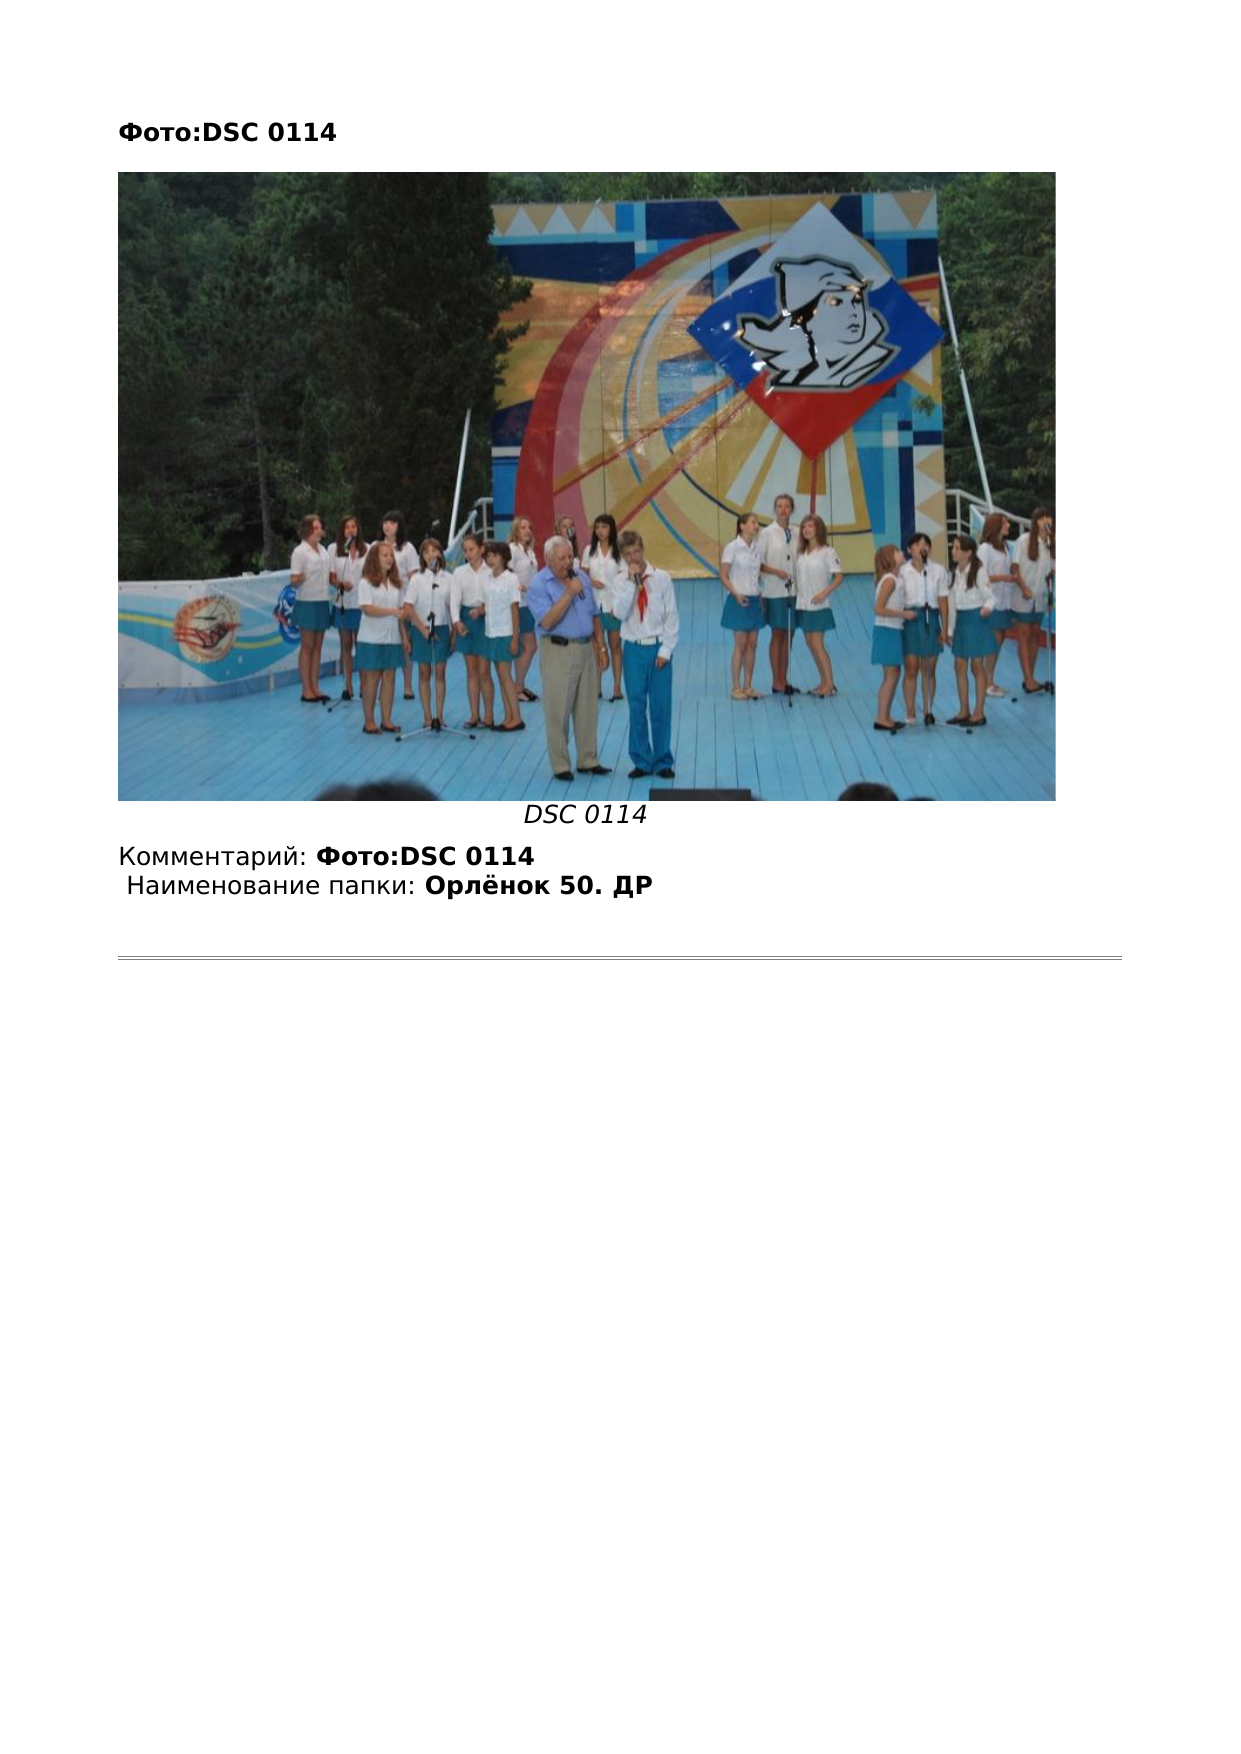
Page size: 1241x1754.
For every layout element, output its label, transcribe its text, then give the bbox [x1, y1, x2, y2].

text Комментарий: Фото:DSC 0114 Наименование папки: Орлёнок 50. ДР [118, 842, 1122, 929]
picture [118, 172, 1056, 801]
subtitle Фото:DSC 0114 [118, 118, 1122, 147]
text DSC 0114 [118, 801, 1056, 829]
